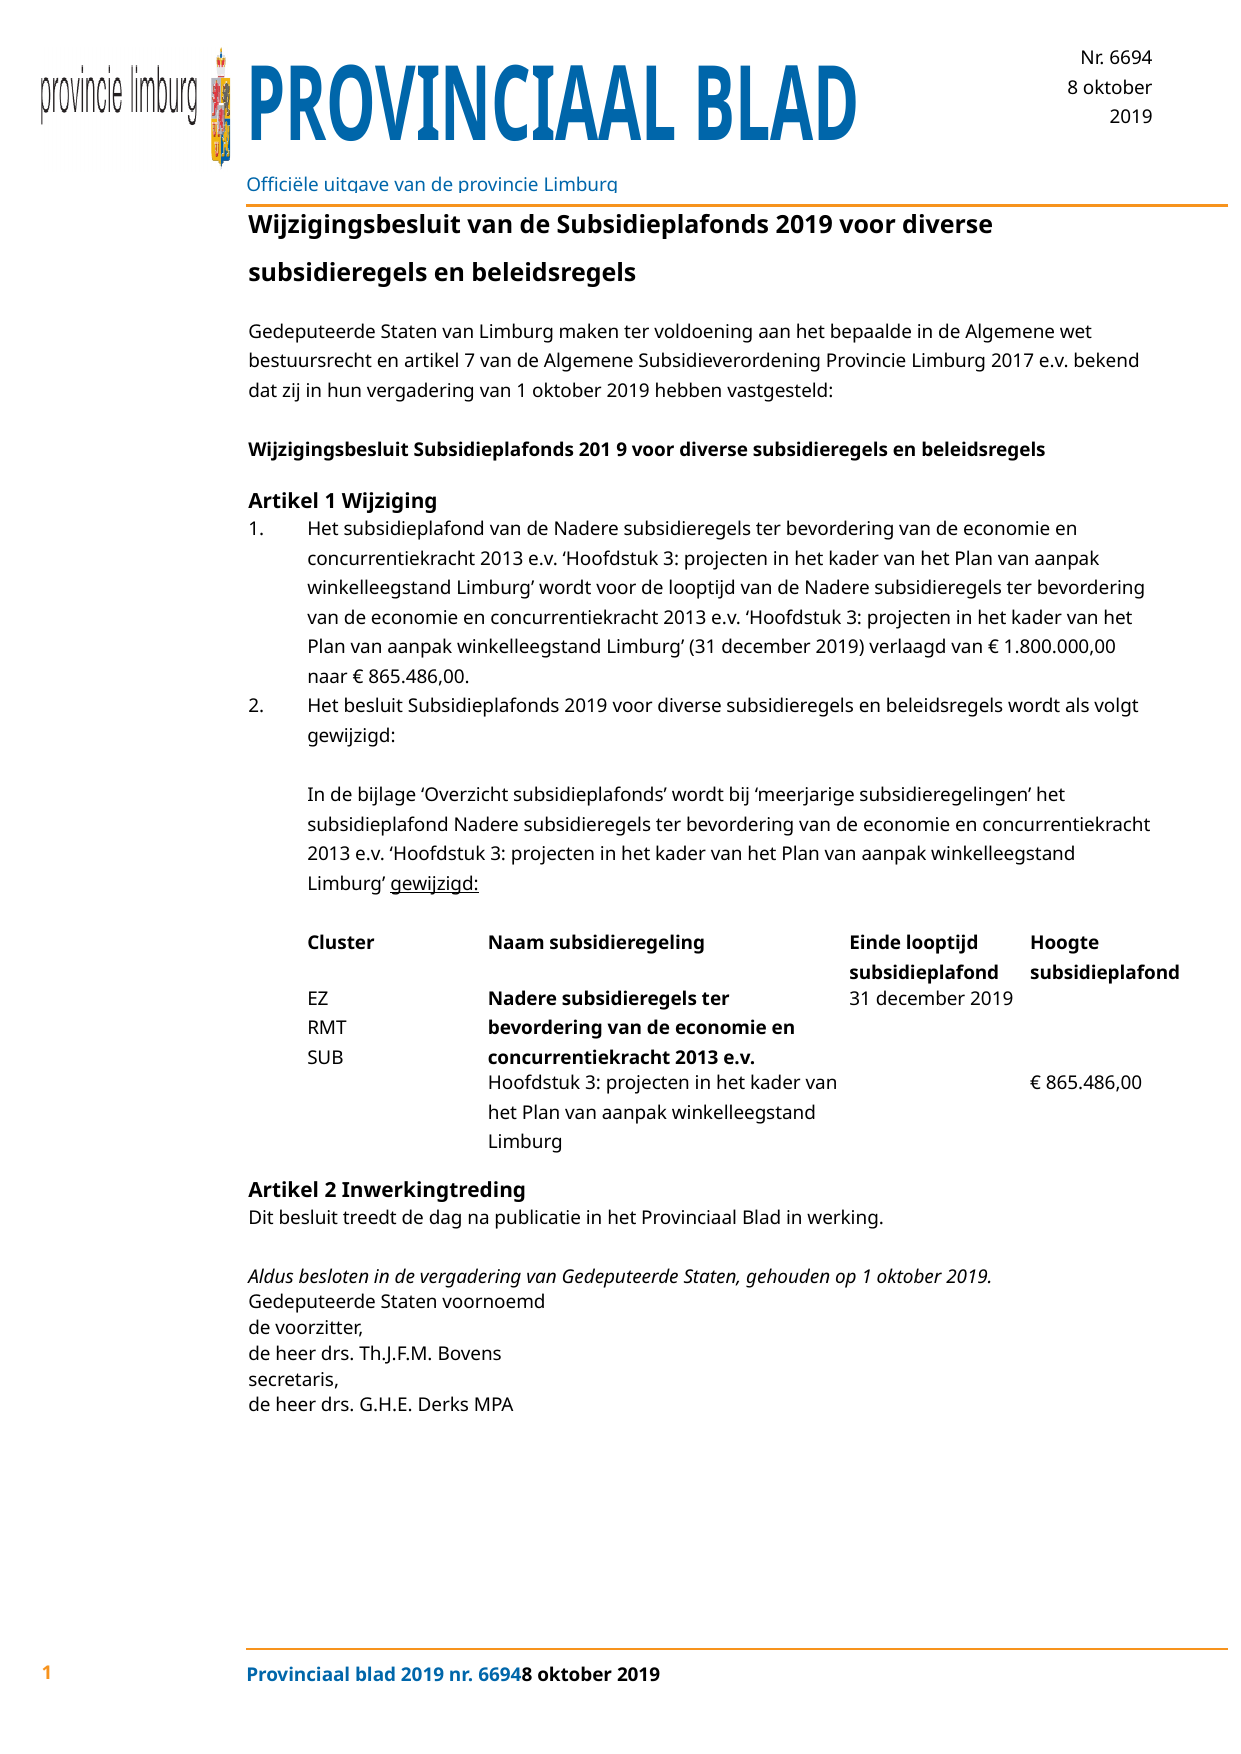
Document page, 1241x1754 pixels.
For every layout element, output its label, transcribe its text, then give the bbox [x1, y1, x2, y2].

table_header Hoogte subsidieplafond [1030, 929, 1211, 985]
table_cell 31 december 2019 [849, 985, 1030, 1154]
table_cell EZ RMT SUB [307, 985, 488, 1069]
text Aldus besloten in de vergadering van Gedeputeerde Staten, gehouden op 1 oktober 2019. [248, 1263, 1152, 1289]
list In de bijlage ‘Overzicht subsidieplafonds’ wordt bij ‘meerjarige subsidieregelingen’ het subsidieplafond Nadere subsidieregels ter bevordering van de economie en concurrentiekracht 2013 e.v. ‘Hoofdstuk 3: projecten in het kader van het Plan van aanpak winkelleegstand Limburg’ gewijzigd: [248, 781, 1152, 896]
text Gedeputeerde Staten van Limburg maken ter voldoening aan het bepaalde in de Algemene wet bestuursrecht en artikel 7 van de Algemene Subsidieverordening Provincie Limburg 2017 e.v. bekend dat zij in hun vergadering van 1 oktober 2019 hebben vastgesteld: [248, 318, 1152, 403]
table_header Einde looptijd subsidieplafond [849, 929, 1030, 985]
table_cell € 865.486,00 [1030, 1070, 1211, 1154]
text Artikel 2 Inwerkingtreding [248, 1175, 1152, 1204]
list Het besluit Subsidieplafonds 2019 voor diverse subsidieregels en beleidsregels wordt als volgt gewijzigd: [248, 693, 1152, 748]
text Wijzigingsbesluit Subsidieplafonds 201 9 voor diverse subsidieregels en beleidsregels [248, 436, 1152, 462]
table_cell Nadere subsidieregels ter bevordering van de economie en concurrentiekracht 2013 e.v. [488, 985, 849, 1069]
text de heer drs. Th.J.F.M. Bovens [248, 1340, 1152, 1366]
text Gedeputeerde Staten voornoemd [248, 1289, 1152, 1314]
text Dit besluit treedt de dag na publicatie in het Provinciaal Blad in werking. [248, 1204, 1152, 1229]
text Wijzigingsbesluit van de Subsidieplafonds 2019 voor diverse subsidieregels en beleidsregels [248, 207, 1152, 288]
picture [41, 47, 231, 172]
text de heer drs. G.H.E. Derks MPA [248, 1392, 1152, 1417]
table_header Naam subsidieregeling [488, 929, 849, 985]
list Het subsidieplafond van de Nadere subsidieregels ter bevordering van de economie en concurrentiekracht 2013 e.v. ‘Hoofdstuk 3: projecten in het kader van het Plan van aanpak winkelleegstand Limburg’ wordt voor de looptijd van de Nadere subsidieregels ter bevordering van de economie en concurrentiekracht 2013 e.v. ‘Hoofdstuk 3: projecten in het kader van het Plan van aanpak winkelleegstand Limburg’ (31 december 2019) verlaagd van € 1.800.000,00 naar € 865.486,00. [248, 515, 1152, 689]
table_cell Hoofdstuk 3: projecten in het kader van het Plan van aanpak winkelleegstand Limburg [488, 1070, 849, 1154]
text secretaris, [248, 1366, 1152, 1392]
text Artikel 1 Wijziging [248, 487, 1152, 515]
table_header Cluster [307, 929, 488, 985]
table_cell [307, 1070, 488, 1154]
table_cell [1030, 985, 1211, 1069]
text de voorzitter, [248, 1314, 1152, 1340]
